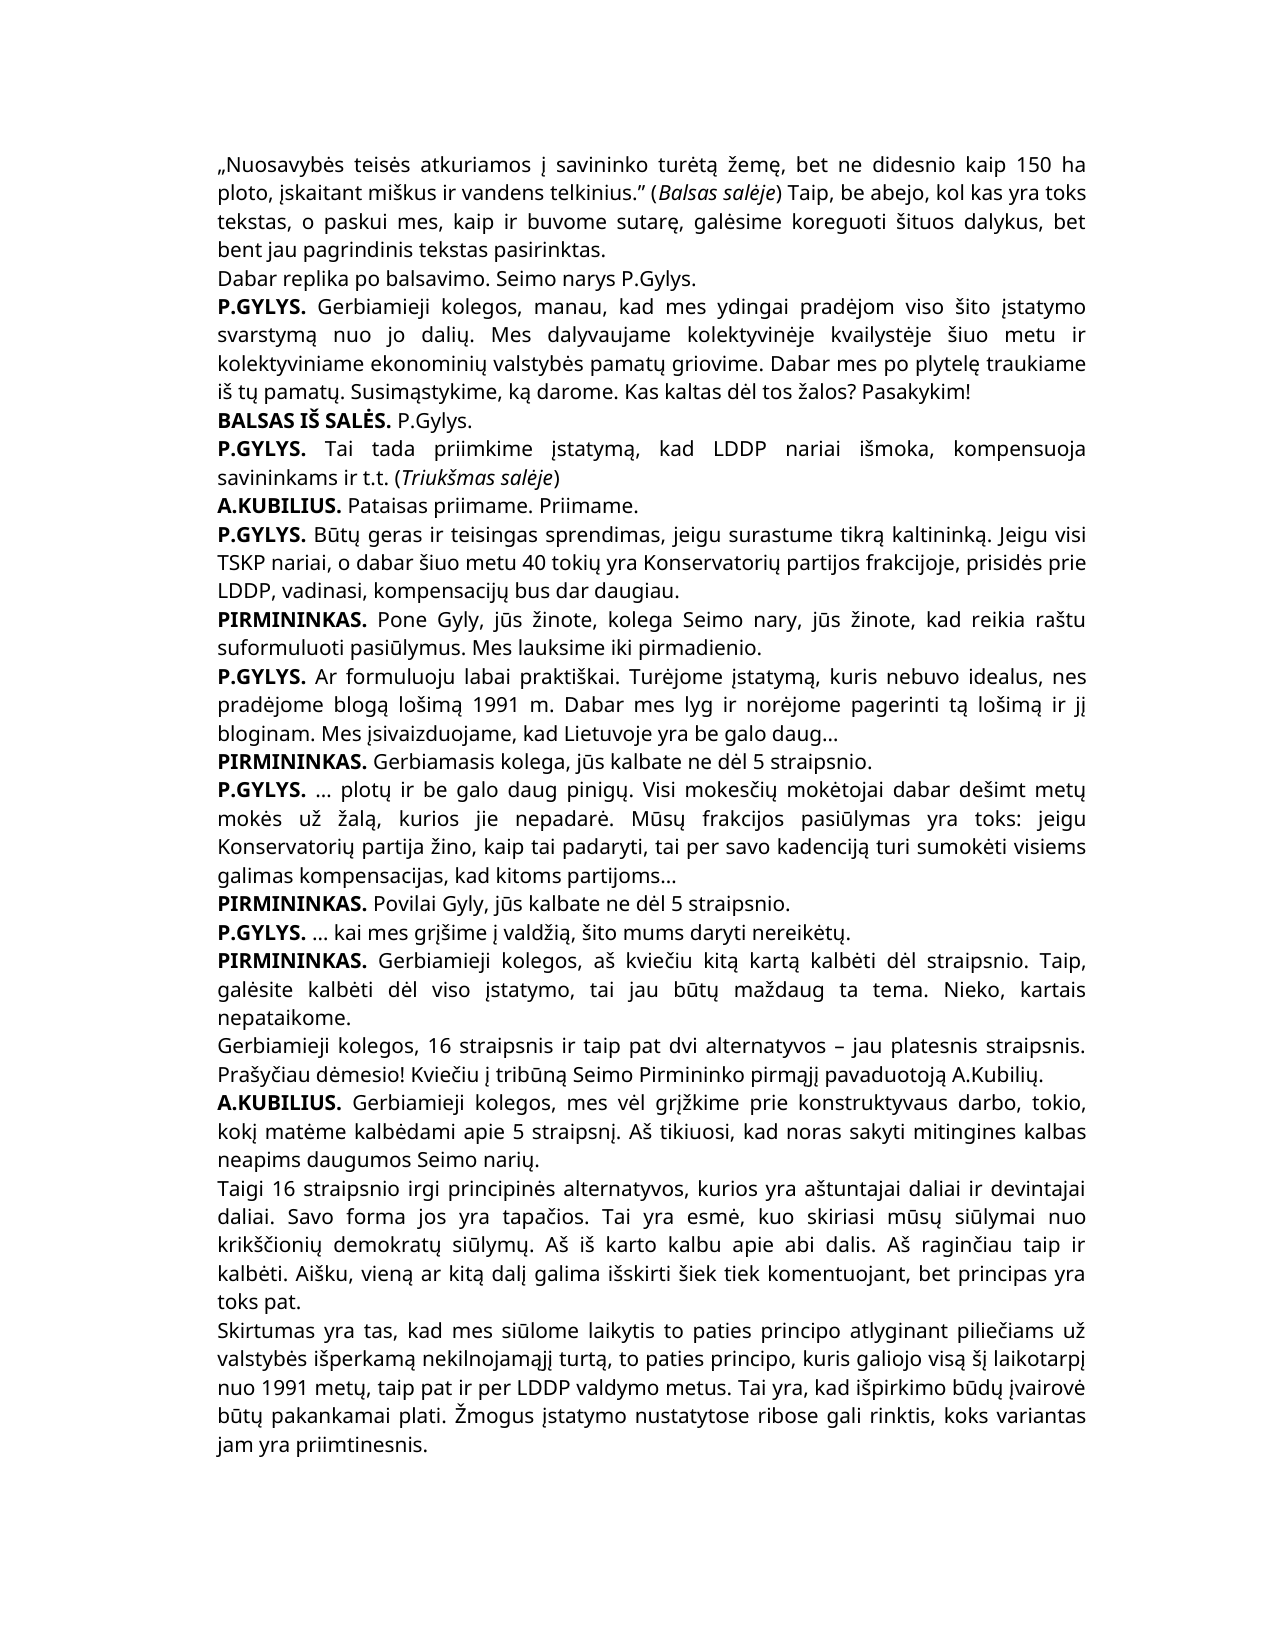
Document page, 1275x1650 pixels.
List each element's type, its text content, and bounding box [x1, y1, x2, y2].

text PIRMININKAS. Pone Gyly, jūs žinote, kolega Seimo nary, jūs žinote, kad reikia raštu suformuluoti pasiūlymus. Mes lauksime iki pirmadienio. [217, 605, 1087, 662]
text A.KUBILIUS. Gerbiamieji kolegos, mes vėl grįžkime prie konstruktyvaus darbo, tokio, kokį matėme kalbėdami apie 5 straipsnį. Aš tikiuosi, kad noras sakyti mitingines kalbas neapims daugumos Seimo narių. [217, 1088, 1087, 1174]
text Taigi 16 straipsnio irgi principinės alternatyvos, kurios yra aštuntajai daliai ir devintajai daliai. Savo forma jos yra tapačios. Tai yra esmė, kuo skiriasi mūsų siūlymai nuo krikščionių demokratų siūlymų. Aš iš karto kalbu apie abi dalis. Aš raginčiau taip ir kalbėti. Aišku, vieną ar kitą dalį galima išskirti šiek tiek komentuojant, bet principas yra toks pat. [217, 1174, 1087, 1316]
text Gerbiamieji kolegos, 16 straipsnis ir taip pat dvi alternatyvos – jau platesnis straipsnis. Prašyčiau dėmesio! Kviečiu į tribūną Seimo Pirmininko pirmąjį pavaduotoją A.Kubilių. [217, 1032, 1087, 1088]
text A.KUBILIUS. Pataisas priimame. Priimame. [217, 491, 1087, 520]
text P.GYLYS. Būtų geras ir teisingas sprendimas, jeigu surastume tikrą kaltininką. Jeigu visi TSKP nariai, o dabar šiuo metu 40 tokių yra Konservatorių partijos frakcijoje, prisidės prie LDDP, vadinasi, kompensacijų bus dar daugiau. [217, 520, 1087, 605]
text P.GYLYS. Tai tada priimkime įstatymą, kad LDDP nariai išmoka, kompensuoja savininkams ir t.t. (Triukšmas salėje) [217, 434, 1087, 491]
text PIRMININKAS. Gerbiamieji kolegos, aš kviečiu kitą kartą kalbėti dėl straipsnio. Taip, galėsite kalbėti dėl viso įstatymo, tai jau būtų maždaug ta tema. Nieko, kartais nepataikome. [217, 946, 1087, 1032]
text PIRMININKAS. Povilai Gyly, jūs kalbate ne dėl 5 straipsnio. [217, 889, 1087, 918]
text P.GYLYS. Ar formuluoju labai praktiškai. Turėjome įstatymą, kuris nebuvo idealus, nes pradėjome blogą lošimą 1991 m. Dabar mes lyg ir norėjome pagerinti tą lošimą ir jį bloginam. Mes įsivaizduojame, kad Lietuvoje yra be galo daug… [217, 662, 1087, 747]
text P.GYLYS. Gerbiamieji kolegos, manau, kad mes ydingai pradėjom viso šito įstatymo svarstymą nuo jo dalių. Mes dalyvaujame kolektyvinėje kvailystėje šiuo metu ir kolektyviniame ekonominių valstybės pamatų griovime. Dabar mes po plytelę traukiame iš tų pamatų. Susimąstykime, ką darome. Kas kaltas dėl tos žalos? Pasakykim! [217, 292, 1087, 406]
text PIRMININKAS. Gerbiamasis kolega, jūs kalbate ne dėl 5 straipsnio. [217, 747, 1087, 776]
text Skirtumas yra tas, kad mes siūlome laikytis to paties principo atlyginant piliečiams už valstybės išperkamą nekilnojamąjį turtą, to paties principo, kuris galiojo visą šį laikotarpį nuo 1991 metų, taip pat ir per LDDP valdymo metus. Tai yra, kad išpirkimo būdų įvairovė būtų pakankamai plati. Žmogus įstatymo nustatytose ribose gali rinktis, koks variantas jam yra priimtinesnis. [217, 1316, 1087, 1458]
text BALSAS IŠ SALĖS. P.Gylys. [217, 406, 1087, 434]
text „Nuosavybės teisės atkuriamos į savininko turėtą žemę, bet ne didesnio kaip 150 ha ploto, įskaitant miškus ir vandens telkinius.” (Balsas salėje) Taip, be abejo, kol kas yra toks tekstas, o paskui mes, kaip ir buvome sutarę, galėsime koreguoti šituos dalykus, bet bent jau pagrindinis tekstas pasirinktas. [217, 150, 1087, 264]
text P.GYLYS. … kai mes grįšime į valdžią, šito mums daryti nereikėtų. [217, 918, 1087, 946]
text Dabar replika po balsavimo. Seimo narys P.Gylys. [217, 264, 1087, 292]
text P.GYLYS. … plotų ir be galo daug pinigų. Visi mokesčių mokėtojai dabar dešimt metų mokės už žalą, kurios jie nepadarė. Mūsų frakcijos pasiūlymas yra toks: jeigu Konservatorių partija žino, kaip tai padaryti, tai per savo kadenciją turi sumokėti visiems galimas kompensacijas, kad kitoms partijoms… [217, 776, 1087, 889]
